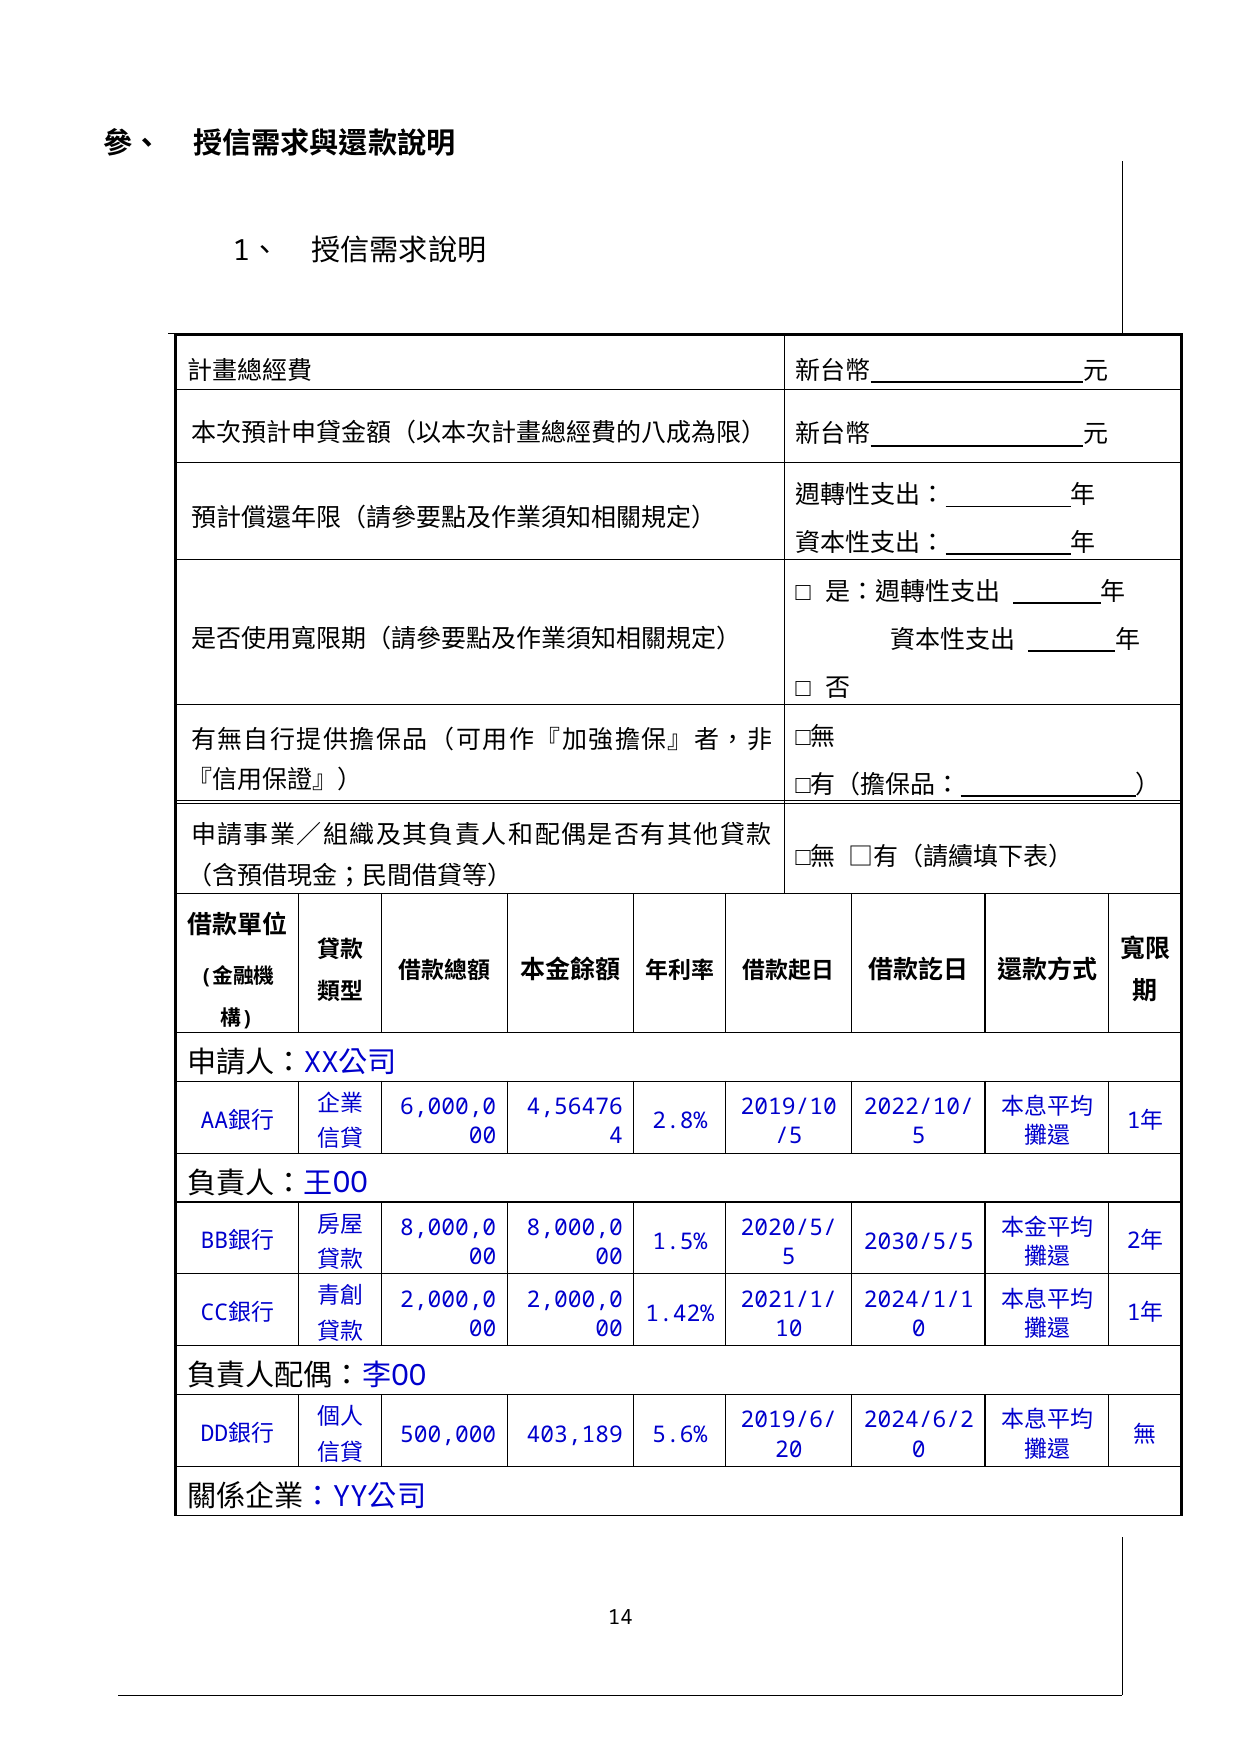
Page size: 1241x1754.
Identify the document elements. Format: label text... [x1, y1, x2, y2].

table_cell 2019/6/20 [726, 1395, 851, 1466]
table_cell 新台幣 元 [785, 390, 1180, 462]
table_header 新台幣 元 [785, 336, 1180, 389]
table_header 計畫總經費 [177, 336, 784, 389]
table_cell 借款單位 (金融機構) [177, 894, 298, 1032]
table_cell 403,189 [508, 1395, 633, 1466]
table_cell 房屋 貸款 [299, 1203, 381, 1273]
table_cell 貸款類型 [299, 894, 381, 1032]
table_cell 借款訖日 [852, 894, 984, 1032]
table_cell 是否使用寬限期（請參要點及作業須知相關規定） [177, 560, 784, 703]
table_cell 關係企業：YY公司 [177, 1467, 1180, 1515]
table_cell 企業 信貸 [299, 1082, 381, 1152]
table_cell □無 □有（請續填下表） [785, 804, 1180, 893]
table_cell 青創 貸款 [299, 1274, 381, 1345]
table_cell 4,564764 [508, 1082, 633, 1152]
table_cell 週轉性支出： 年 資本性支出： 年 [785, 463, 1180, 559]
table_cell 無 [1109, 1395, 1180, 1466]
table_cell DD銀行 [177, 1395, 298, 1466]
table_cell AA銀行 [177, 1082, 298, 1152]
table_cell 有無自行提供擔保品（可用作『加強擔保』者，非『信用保證』） [177, 705, 784, 800]
table_cell 2019/10/5 [726, 1082, 851, 1152]
table_cell 6,000,000 [382, 1082, 507, 1152]
table_cell 1年 [1109, 1274, 1180, 1345]
table_cell 本次預計申貸金額（以本次計畫總經費的八成為限） [177, 390, 784, 462]
table_cell 借款起日 [726, 894, 851, 1032]
table_cell 借款總額 [382, 894, 507, 1032]
table_cell 1.42% [634, 1274, 725, 1345]
table_cell 2年 [1109, 1203, 1180, 1273]
table_cell 1年 [1109, 1082, 1180, 1152]
table_cell 2020/5/5 [726, 1203, 851, 1273]
table_cell 寬限期 [1109, 894, 1180, 1032]
table_cell 500,000 [382, 1395, 507, 1466]
table_cell 還款方式 [986, 894, 1108, 1032]
table_cell 本息平均攤還 [986, 1274, 1108, 1345]
list 授信需求與還款說明 [103, 119, 1122, 161]
table_cell 5.6% [634, 1395, 725, 1466]
table_cell 負責人配偶：李OO [177, 1346, 1180, 1394]
table_cell 2,000,000 [382, 1274, 507, 1345]
table_cell 1.5% [634, 1203, 725, 1273]
table_cell 2030/5/5 [852, 1203, 984, 1273]
table_cell 2024/1/10 [852, 1274, 984, 1345]
table_cell 2022/10/5 [852, 1082, 984, 1152]
table_cell 2024/6/20 [852, 1395, 984, 1466]
table_cell 申請事業／組織及其負責人和配偶是否有其他貸款（含預借現金；民間借貸等） [177, 804, 784, 893]
table_cell 個人 信貸 [299, 1395, 381, 1466]
table_cell 負責人：王OO [177, 1154, 1180, 1201]
table_cell BB銀行 [177, 1203, 298, 1273]
table_cell 預計償還年限（請參要點及作業須知相關規定） [177, 463, 784, 559]
table_cell CC銀行 [177, 1274, 298, 1345]
table_cell 本金平均攤還 [986, 1203, 1108, 1273]
table_cell 2,000,000 [508, 1274, 633, 1345]
table_cell 8,000,000 [508, 1203, 633, 1273]
table_cell □ 是：週轉性支出 年 資本性支出 年 □ 否 [785, 560, 1180, 703]
table_cell 8,000,000 [382, 1203, 507, 1273]
table_cell 2021/1/10 [726, 1274, 851, 1345]
table_cell 本金餘額 [508, 894, 633, 1032]
table_cell □無 □有（擔保品： ） [785, 705, 1180, 800]
table_cell 本息平均攤還 [986, 1395, 1108, 1466]
table_cell 申請人：XX公司 [177, 1033, 1180, 1081]
table_cell 本息平均攤還 [986, 1082, 1108, 1152]
table_cell 2.8% [634, 1082, 725, 1152]
table_cell 年利率 [634, 894, 725, 1032]
list 授信需求說明 [168, 161, 1122, 333]
